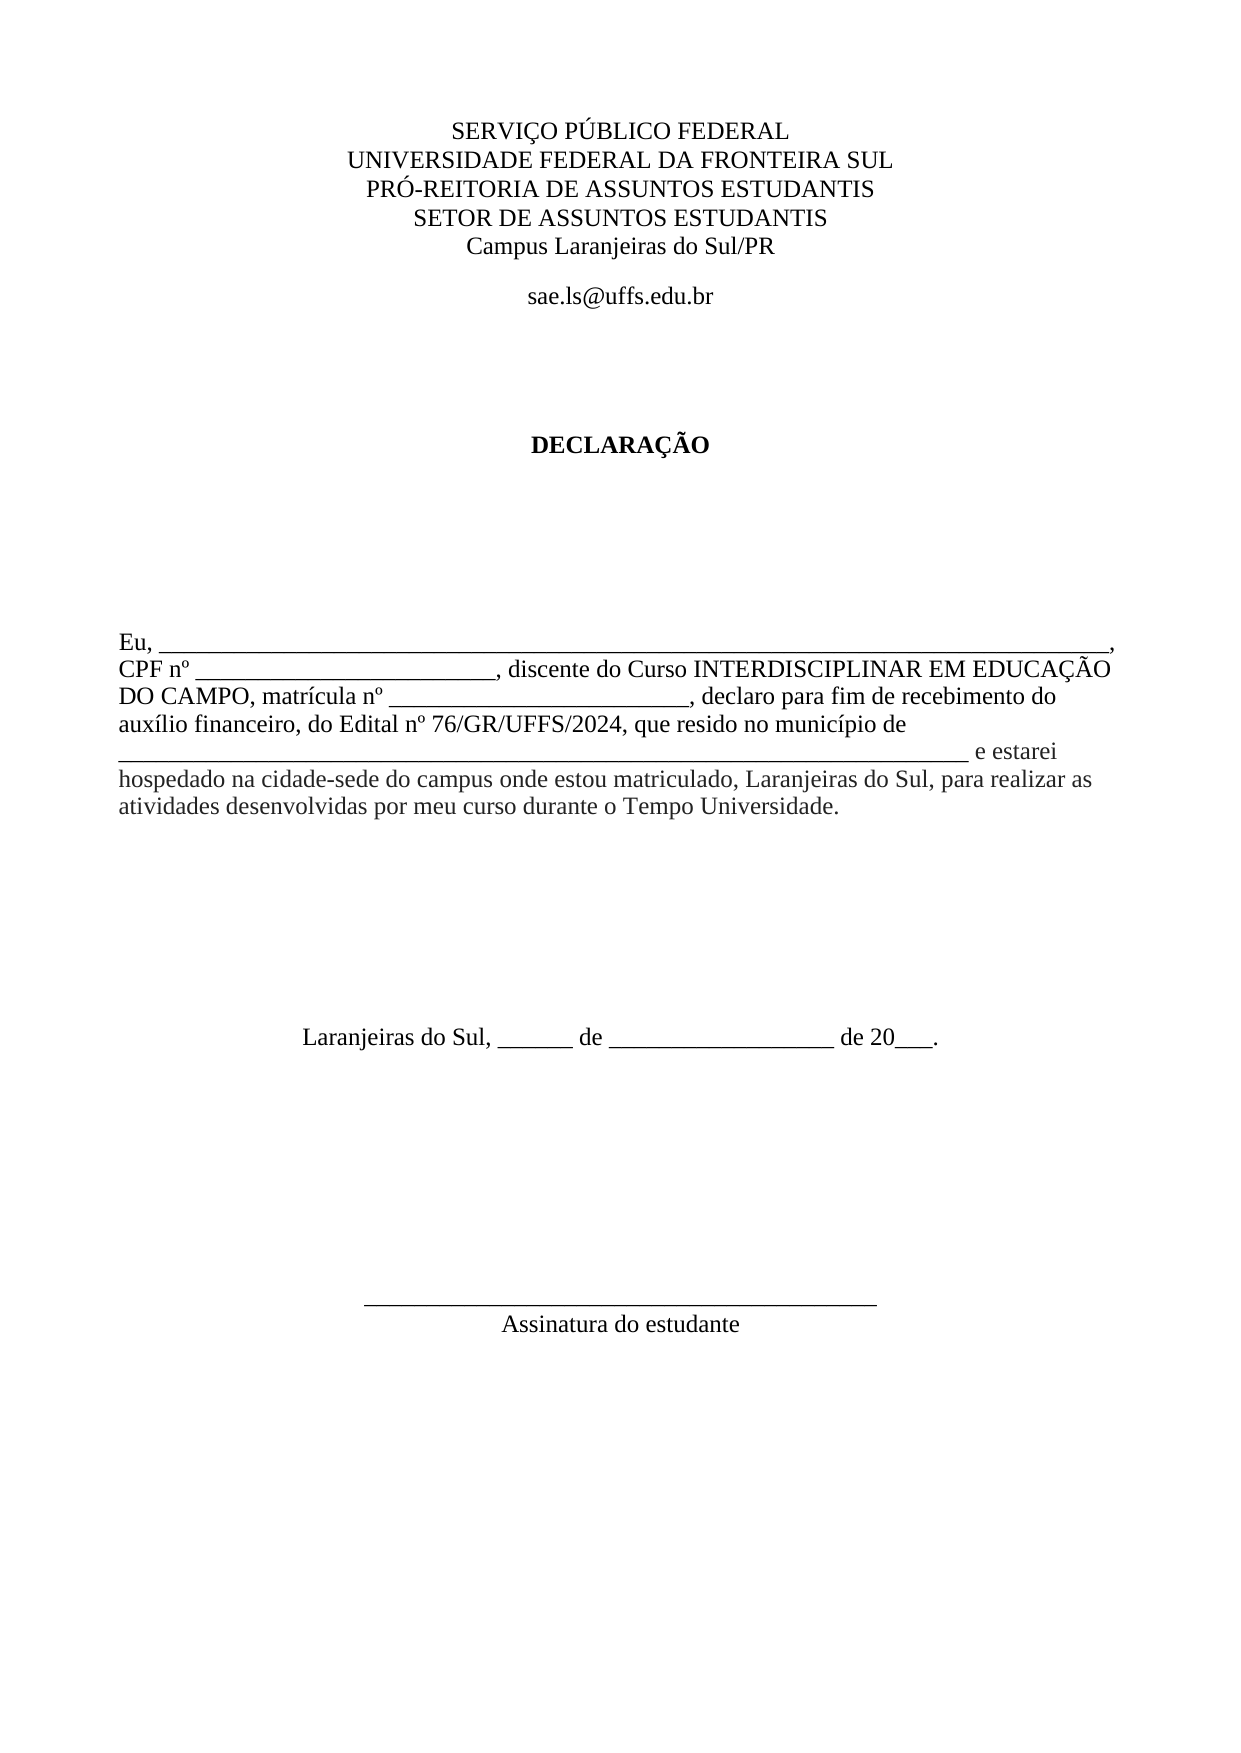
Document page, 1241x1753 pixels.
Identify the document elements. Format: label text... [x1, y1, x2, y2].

text UNIVERSIDADE FEDERAL DA FRONTEIRA SUL [118, 145, 1122, 174]
text _________________________________________ [118, 1280, 1122, 1309]
text Campus Laranjeiras do Sul/PR [118, 231, 1122, 260]
text DECLARAÇÃO [118, 430, 1122, 458]
text SERVIÇO PÚBLICO FEDERAL [118, 116, 1122, 145]
text Laranjeiras do Sul, ______ de __________________ de 20___. [118, 1022, 1122, 1050]
text PRÓ-REITORIA DE ASSUNTOS ESTUDANTIS [118, 174, 1122, 203]
text Eu, ____________________________________________________________________________, CPF nº ________________________, discente do Curso INTERDISCIPLINAR EM EDUCAÇÃO DO CAMPO, matrícula nº ________________________, declaro para fim de recebimento do auxílio financeiro, do Edital nº 76/GR/UFFS/2024, que resido no município de ____________________________________________________________________ e estarei hospedado na cidade-sede do campus onde estou matriculado, Laranjeiras do Sul, para realizar as atividades desenvolvidas por meu curso durante o Tempo Universidade. [118, 628, 1123, 820]
text SETOR DE ASSUNTOS ESTUDANTIS [118, 203, 1122, 231]
text Assinatura do estudante [118, 1309, 1122, 1337]
text sae.ls@uffs.edu.br [118, 281, 1122, 310]
